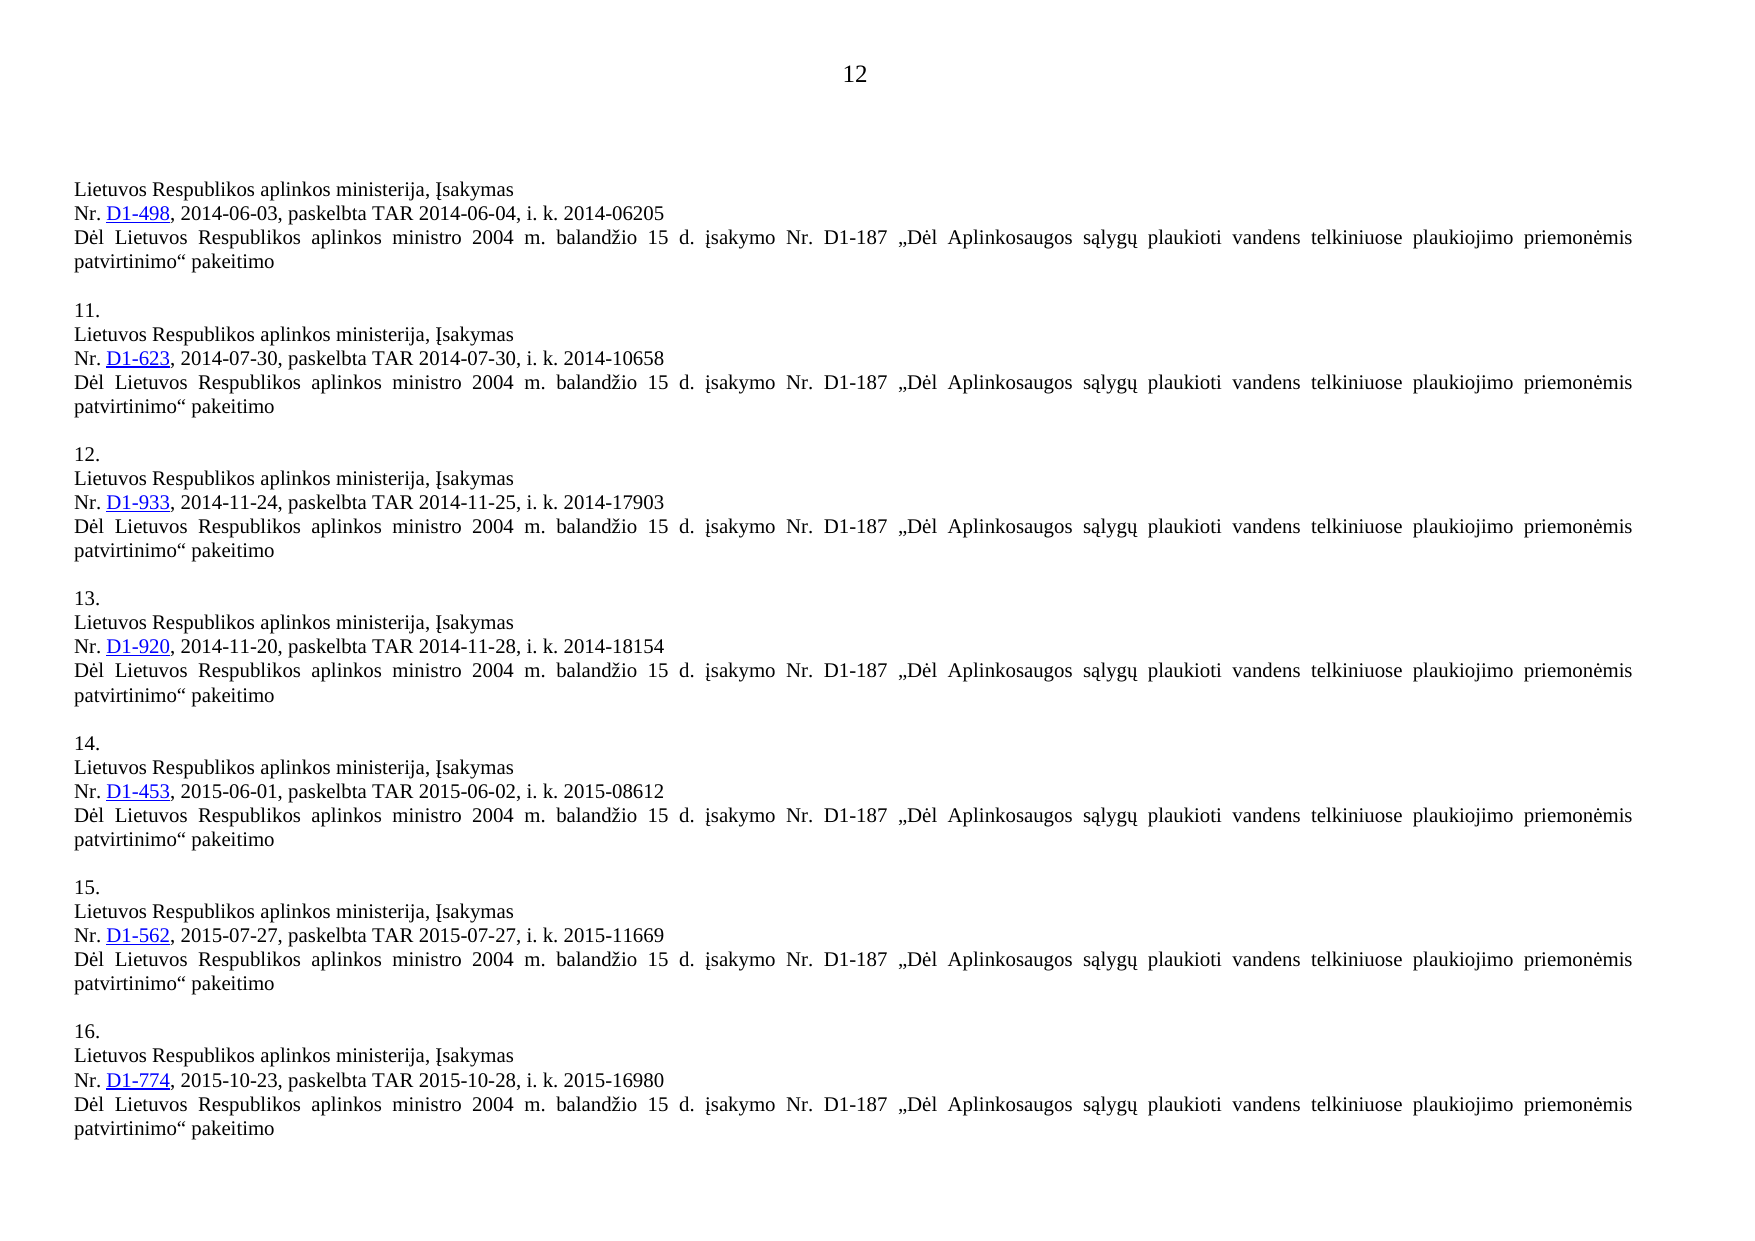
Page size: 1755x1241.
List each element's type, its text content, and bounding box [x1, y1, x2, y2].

text Lietuvos Respublikos aplinkos ministerija, Įsakymas [74, 466, 1636, 490]
text Nr. D1-562, 2015-07-27, paskelbta TAR 2015-07-27, i. k. 2015-11669 [74, 923, 1636, 947]
text Dėl Lietuvos Respublikos aplinkos ministro 2004 m. balandžio 15 d. įsakymo Nr. D1-187 „Dėl Aplinkosaugos sąlygų plaukioti vandens telkiniuose plaukiojimo priemonėmis patvirtinimo“ pakeitimo [74, 803, 1636, 851]
text Nr. D1-453, 2015-06-01, paskelbta TAR 2015-06-02, i. k. 2015-08612 [74, 779, 1636, 803]
text Dėl Lietuvos Respublikos aplinkos ministro 2004 m. balandžio 15 d. įsakymo Nr. D1-187 „Dėl Aplinkosaugos sąlygų plaukioti vandens telkiniuose plaukiojimo priemonėmis patvirtinimo“ pakeitimo [74, 370, 1636, 418]
text Nr. D1-920, 2014-11-20, paskelbta TAR 2014-11-28, i. k. 2014-18154 [74, 634, 1636, 658]
text Lietuvos Respublikos aplinkos ministerija, Įsakymas [74, 755, 1636, 779]
text Dėl Lietuvos Respublikos aplinkos ministro 2004 m. balandžio 15 d. įsakymo Nr. D1-187 „Dėl Aplinkosaugos sąlygų plaukioti vandens telkiniuose plaukiojimo priemonėmis patvirtinimo“ pakeitimo [74, 1092, 1636, 1140]
text Lietuvos Respublikos aplinkos ministerija, Įsakymas [74, 177, 1636, 201]
text 15. [74, 875, 1636, 899]
text Dėl Lietuvos Respublikos aplinkos ministro 2004 m. balandžio 15 d. įsakymo Nr. D1-187 „Dėl Aplinkosaugos sąlygų plaukioti vandens telkiniuose plaukiojimo priemonėmis patvirtinimo“ pakeitimo [74, 514, 1636, 562]
text 11. [74, 297, 1636, 322]
text Nr. D1-498, 2014-06-03, paskelbta TAR 2014-06-04, i. k. 2014-06205 [74, 201, 1636, 225]
text 14. [74, 731, 1636, 755]
text Dėl Lietuvos Respublikos aplinkos ministro 2004 m. balandžio 15 d. įsakymo Nr. D1-187 „Dėl Aplinkosaugos sąlygų plaukioti vandens telkiniuose plaukiojimo priemonėmis patvirtinimo“ pakeitimo [74, 225, 1636, 273]
text Dėl Lietuvos Respublikos aplinkos ministro 2004 m. balandžio 15 d. įsakymo Nr. D1-187 „Dėl Aplinkosaugos sąlygų plaukioti vandens telkiniuose plaukiojimo priemonėmis patvirtinimo“ pakeitimo [74, 947, 1636, 995]
text Nr. D1-623, 2014-07-30, paskelbta TAR 2014-07-30, i. k. 2014-10658 [74, 346, 1636, 370]
text Dėl Lietuvos Respublikos aplinkos ministro 2004 m. balandžio 15 d. įsakymo Nr. D1-187 „Dėl Aplinkosaugos sąlygų plaukioti vandens telkiniuose plaukiojimo priemonėmis patvirtinimo“ pakeitimo [74, 658, 1636, 707]
text Lietuvos Respublikos aplinkos ministerija, Įsakymas [74, 1043, 1636, 1067]
text Nr. D1-933, 2014-11-24, paskelbta TAR 2014-11-25, i. k. 2014-17903 [74, 490, 1636, 514]
text 12. [74, 442, 1636, 466]
text Lietuvos Respublikos aplinkos ministerija, Įsakymas [74, 610, 1636, 634]
text Lietuvos Respublikos aplinkos ministerija, Įsakymas [74, 322, 1636, 346]
text 16. [74, 1019, 1636, 1043]
text Lietuvos Respublikos aplinkos ministerija, Įsakymas [74, 899, 1636, 923]
text 13. [74, 586, 1636, 610]
text Nr. D1-774, 2015-10-23, paskelbta TAR 2015-10-28, i. k. 2015-16980 [74, 1067, 1636, 1092]
